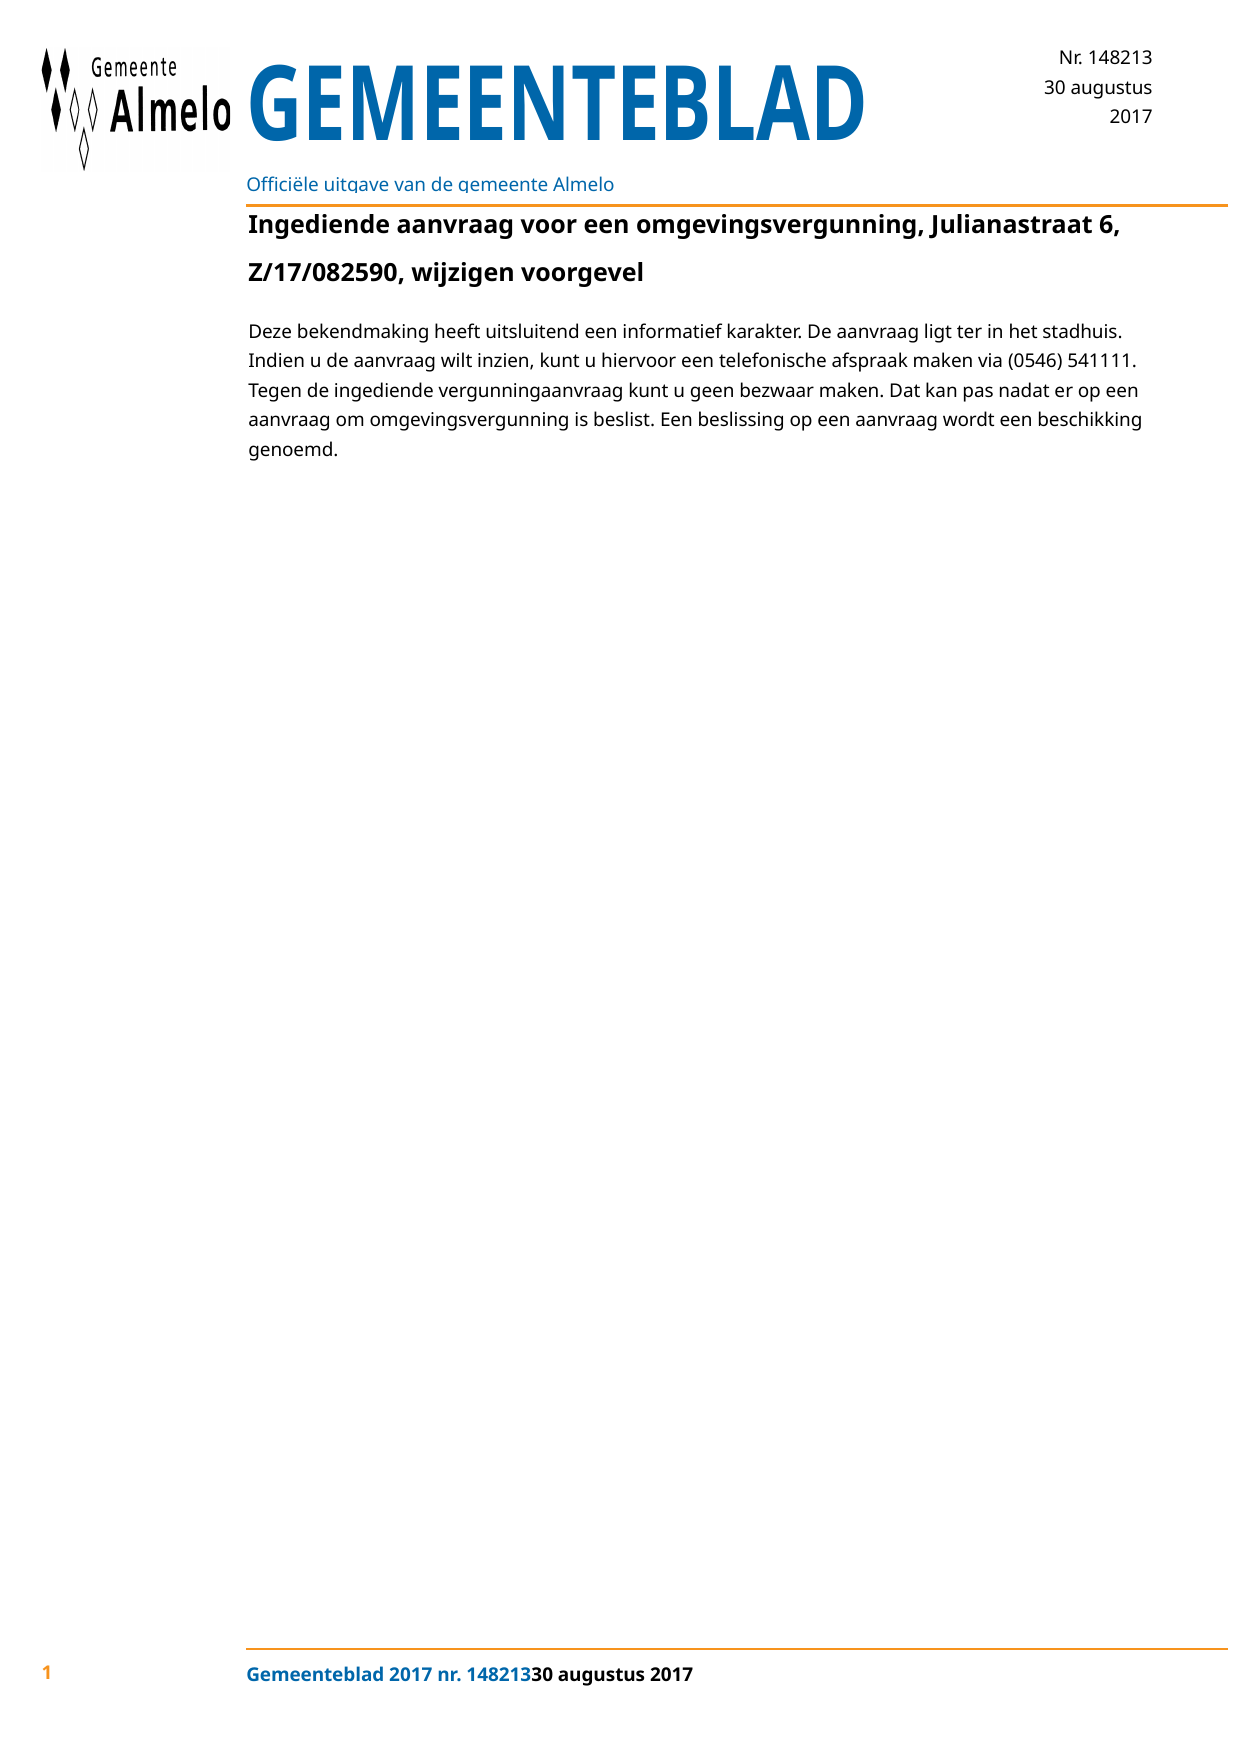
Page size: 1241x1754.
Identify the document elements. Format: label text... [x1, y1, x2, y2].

text Ingediende aanvraag voor een omgevingsvergunning, Julianastraat 6, Z/17/082590, wijzigen voorgevel [248, 207, 1152, 288]
text Deze bekendmaking heeft uitsluitend een informatief karakter. De aanvraag ligt ter in het stadhuis. Indien u de aanvraag wilt inzien, kunt u hiervoor een telefonische afspraak maken via (0546) 541111. Tegen de ingediende vergunningaanvraag kunt u geen bezwaar maken. Dat kan pas nadat er op een aanvraag om omgevingsvergunning is beslist. Een beslissing op een aanvraag wordt een beschikking genoemd. [248, 318, 1152, 462]
picture [41, 47, 231, 172]
